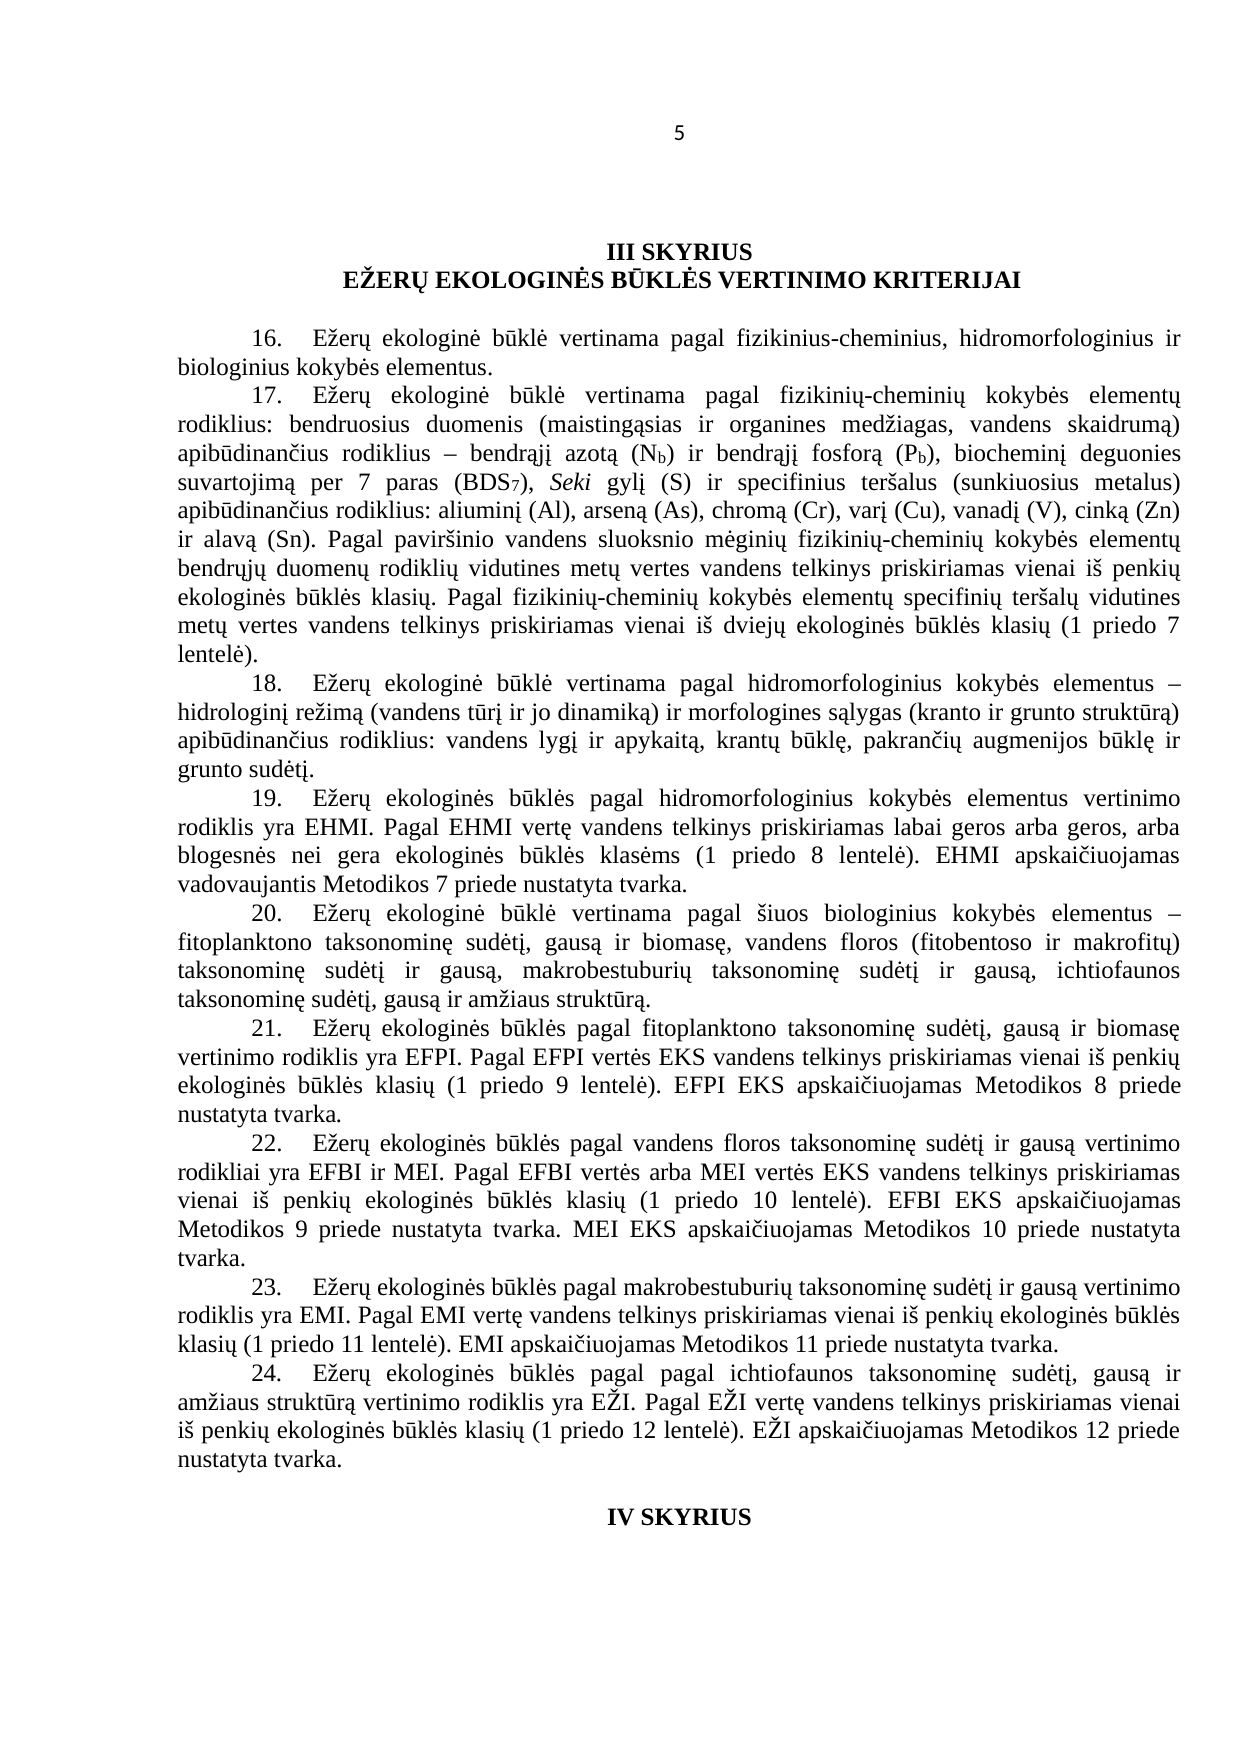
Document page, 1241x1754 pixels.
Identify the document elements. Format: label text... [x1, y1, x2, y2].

text 18. Ežerų ekologinė būklė vertinama pagal hidromorfologinius kokybės elementus – hidrologinį režimą (vandens tūrį ir jo dinamiką) ir morfologines sąlygas (kranto ir grunto struktūrą) apibūdinančius rodiklius: vandens lygį ir apykaitą, krantų būklę, pakrančių augmenijos būklę ir grunto sudėtį. [177, 668, 1181, 783]
text III SKYRIUS [177, 237, 1181, 265]
text 16. Ežerų ekologinė būklė vertinama pagal fizikinius-cheminius, hidromorfologinius ir biologinius kokybės elementus. [177, 323, 1181, 380]
text 19. Ežerų ekologinės būklės pagal hidromorfologinius kokybės elementus vertinimo rodiklis yra EHMI. Pagal EHMI vertę vandens telkinys priskiriamas labai geros arba geros, arba blogesnės nei gera ekologinės būklės klasėms (1 priedo 8 lentelė). EHMI apskaičiuojamas vadovaujantis Metodikos 7 priede nustatyta tvarka. [177, 783, 1181, 898]
text 23. Ežerų ekologinės būklės pagal makrobestuburių taksonominę sudėtį ir gausą vertinimo rodiklis yra EMI. Pagal EMI vertę vandens telkinys priskiriamas vienai iš penkių ekologinės būklės klasių (1 priedo 11 lentelė). EMI apskaičiuojamas Metodikos 11 priede nustatyta tvarka. [177, 1272, 1181, 1358]
text 24. Ežerų ekologinės būklės pagal pagal ichtiofaunos taksonominę sudėtį, gausą ir amžiaus struktūrą vertinimo rodiklis yra EŽI. Pagal EŽI vertę vandens telkinys priskiriamas vienai iš penkių ekologinės būklės klasių (1 priedo 12 lentelė). EŽI apskaičiuojamas Metodikos 12 priede nustatyta tvarka. [177, 1358, 1181, 1473]
text 22. Ežerų ekologinės būklės pagal vandens floros taksonominę sudėtį ir gausą vertinimo rodikliai yra EFBI ir MEI. Pagal EFBI vertės arba MEI vertės EKS vandens telkinys priskiriamas vienai iš penkių ekologinės būklės klasių (1 priedo 10 lentelė). EFBI EKS apskaičiuojamas Metodikos 9 priede nustatyta tvarka. MEI EKS apskaičiuojamas Metodikos 10 priede nustatyta tvarka. [177, 1128, 1181, 1272]
text 21. Ežerų ekologinės būklės pagal fitoplanktono taksonominę sudėtį, gausą ir biomasę vertinimo rodiklis yra EFPI. Pagal EFPI vertės EKS vandens telkinys priskiriamas vienai iš penkių ekologinės būklės klasių (1 priedo 9 lentelė). EFPI EKS apskaičiuojamas Metodikos 8 priede nustatyta tvarka. [177, 1013, 1181, 1128]
text 20. Ežerų ekologinė būklė vertinama pagal šiuos biologinius kokybės elementus – fitoplanktono taksonominę sudėtį, gausą ir biomasę, vandens floros (fitobentoso ir makrofitų) taksonominę sudėtį ir gausą, makrobestuburių taksonominę sudėtį ir gausą, ichtiofaunos taksonominę sudėtį, gausą ir amžiaus struktūrą. [177, 898, 1181, 1013]
text IV SKYRIUS [177, 1502, 1181, 1530]
text 17. Ežerų ekologinė būklė vertinama pagal fizikinių-cheminių kokybės elementų rodiklius: bendruosius duomenis (maistingąsias ir organines medžiagas, vandens skaidrumą) apibūdinančius rodiklius – bendrąjį azotą (Nb) ir bendrąjį fosforą (Pb), biocheminį deguonies suvartojimą per 7 paras (BDS7), Seki gylį (S) ir specifinius teršalus (sunkiuosius metalus) apibūdinančius rodiklius: aliuminį (Al), arseną (As), chromą (Cr), varį (Cu), vanadį (V), cinką (Zn) ir alavą (Sn). Pagal paviršinio vandens sluoksnio mėginių fizikinių-cheminių kokybės elementų bendrųjų duomenų rodiklių vidutines metų vertes vandens telkinys priskiriamas vienai iš penkių ekologinės būklės klasių. Pagal fizikinių-cheminių kokybės elementų specifinių teršalų vidutines metų vertes vandens telkinys priskiriamas vienai iš dviejų ekologinės būklės klasių (1 priedo 7 lentelė). [177, 380, 1181, 668]
text EŽERŲ EKOLOGINĖS BŪKLĖS VERTINIMO KRITERIJAI [177, 265, 1181, 294]
